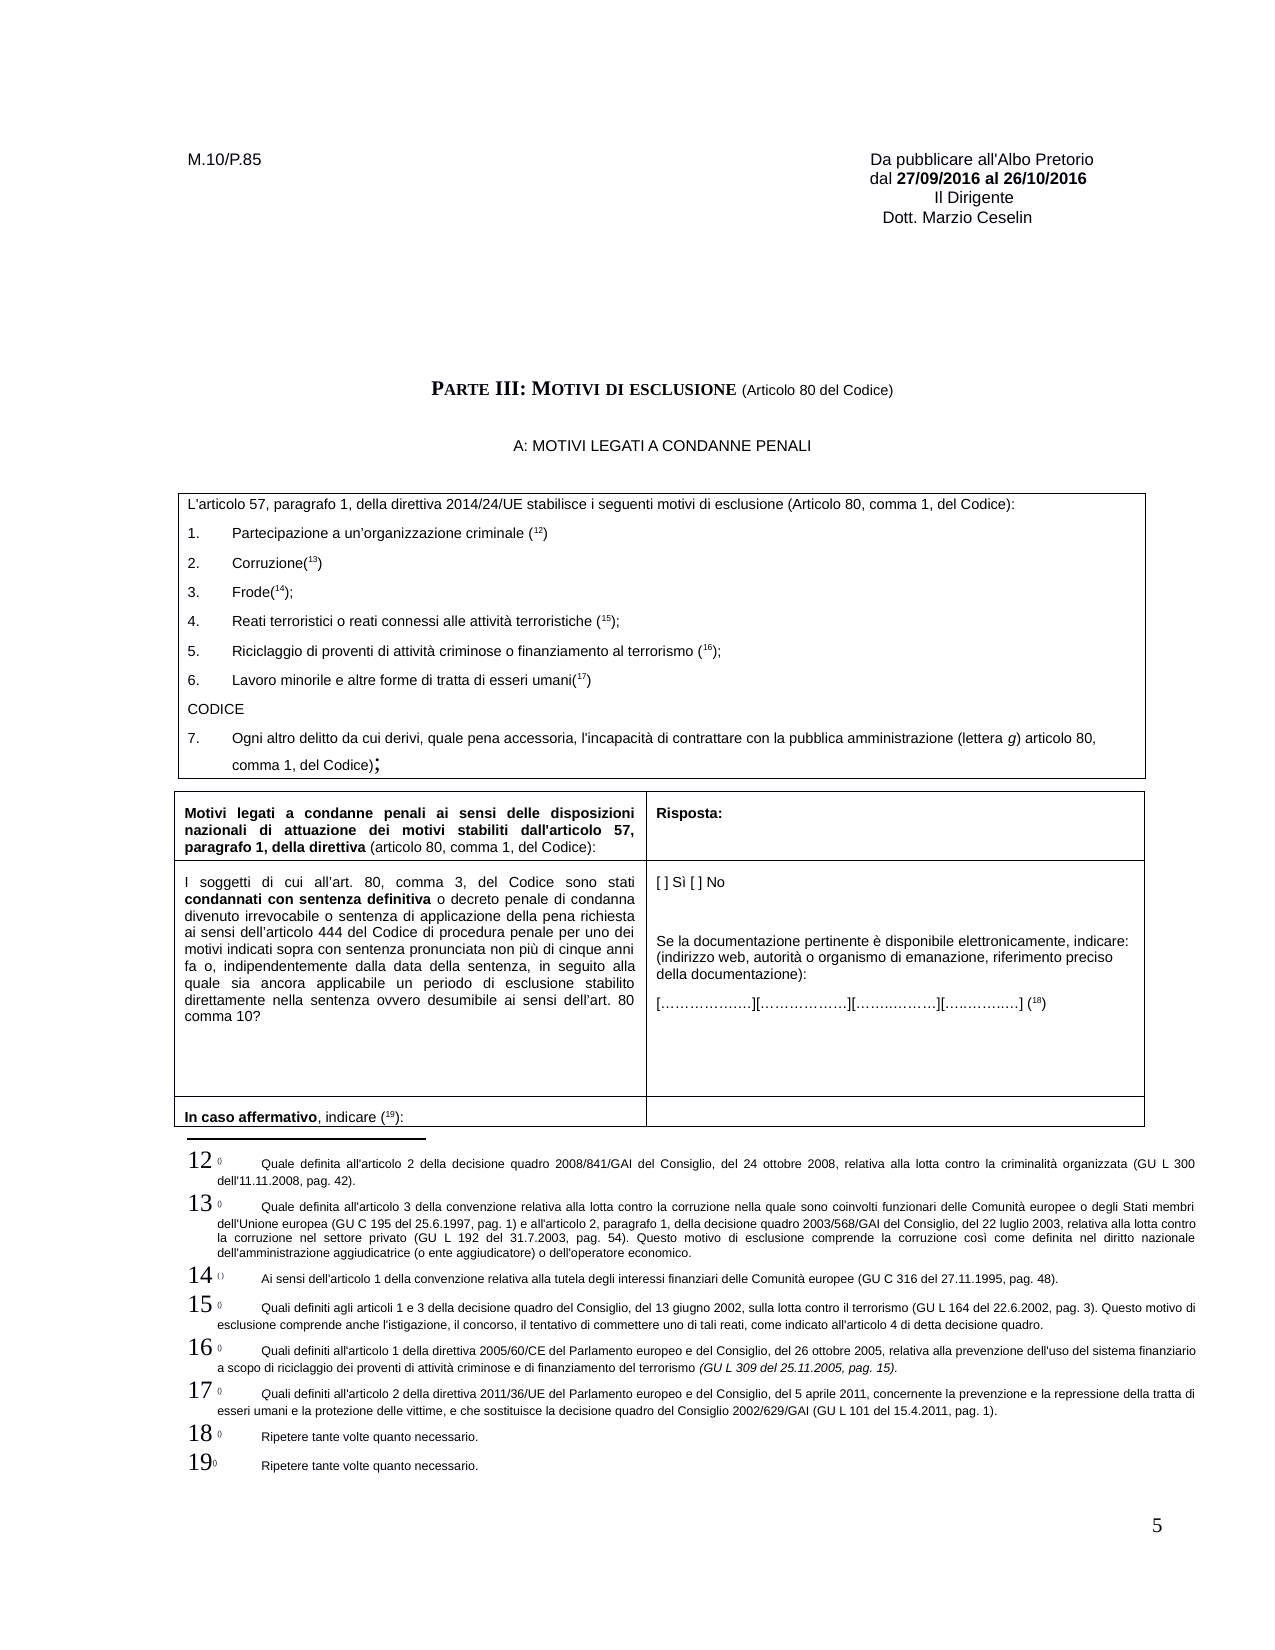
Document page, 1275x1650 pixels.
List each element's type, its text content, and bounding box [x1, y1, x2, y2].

list () Quali definiti agli articoli 1 e 3 della decisione quadro del Consiglio, del 13 giugno 2002, sulla lotta contro il terrorismo (GU L 164 del 22.6.2002, pag. 3). Questo motivo di esclusione comprende anche l'istigazione, il concorso, il tentativo di commettere uno di tali reati, come indicato all'articolo 4 di detta decisione quadro. [187, 1289, 1197, 1332]
list Frode(); [179, 581, 1145, 600]
title Parte III: Motivi di esclusione (Articolo 80 del Codice) [187, 376, 1137, 400]
list ( ) Ai sensi dell'articolo 1 della convenzione relativa alla tutela degli interessi finanziari delle Comunità europee (GU C 316 del 27.11.1995, pag. 48). [187, 1260, 1197, 1289]
table_cell [ ] Sì [ ] No Se la documentazione pertinente è disponibile elettronicamente, indicare: (indirizzo web, autorità o organismo di emanazione, riferimento preciso della documentazione): […………….…][………………][……..………][…..……..…] () [647, 861, 1144, 1096]
list () Quali definiti all'articolo 2 della direttiva 2011/36/UE del Parlamento europeo e del Consiglio, del 5 aprile 2011, concernente la prevenzione e la repressione della tratta di esseri umani e la protezione delle vittime, e che sostituisce la decisione quadro del Consiglio 2002/629/GAI (GU L 101 del 15.4.2011, pag. 1). [187, 1375, 1197, 1418]
list () Quali definiti all'articolo 1 della direttiva 2005/60/CE del Parlamento europeo e del Consiglio, del 26 ottobre 2005, relativa alla prevenzione dell'uso del sistema finanziario a scopo di riciclaggio dei proventi di attività criminose e di finanziamento del terrorismo (GU L 309 del 25.11.2005, pag. 15). [187, 1332, 1197, 1375]
text L'articolo 57, paragrafo 1, della direttiva 2014/24/UE stabilisce i seguenti motivi di esclusione (Articolo 80, comma 1, del Codice): [179, 494, 1145, 513]
table_cell I soggetti di cui all’art. 80, comma 3, del Codice sono stati condannati con sentenza definitiva o decreto penale di condanna divenuto irrevocabile o sentenza di applicazione della pena richiesta ai sensi dell’articolo 444 del Codice di procedura penale per uno dei motivi indicati sopra con sentenza pronunciata non più di cinque anni fa o, indipendentemente dalla data della sentenza, in seguito alla quale sia ancora applicabile un periodo di esclusione stabilito direttamente nella sentenza ovvero desumibile ai sensi dell’art. 80 comma 10? [175, 861, 646, 1096]
list Riciclaggio di proventi di attività criminose o finanziamento al terrorismo (); [179, 639, 1145, 659]
table_cell [647, 1097, 1144, 1126]
title A: Motivi legati a condanne penali [187, 437, 1137, 455]
text CODICE [179, 698, 1145, 717]
list () Quale definita all'articolo 2 della decisione quadro 2008/841/GAI del Consiglio, del 24 ottobre 2008, relativa alla lotta contro la criminalità organizzata (GU L 300 dell'11.11.2008, pag. 42). [187, 1145, 1197, 1188]
table_header Risposta: [647, 792, 1144, 860]
table_header Motivi legati a condanne penali ai sensi delle disposizioni nazionali di attuazione dei motivi stabiliti dall'articolo 57, paragrafo 1, della direttiva (articolo 80, comma 1, del Codice): [175, 792, 646, 860]
list Ogni altro delitto da cui derivi, quale pena accessoria, l'incapacità di contrattare con la pubblica amministrazione (lettera g) articolo 80, comma 1, del Codice); [179, 727, 1145, 778]
list Corruzione() [179, 551, 1145, 571]
table_cell In caso affermativo, indicare (): la data della condanna, del decreto penale di condanna o della sentenza di applicazione della pena su richiesta, la relativa durata e il reato commesso tra quelli riportati all’articolo 80, comma 1, lettera da a) a g) del Codice e i motivi di condanna, b) dati identificativi delle persone condannate [ ]; c) se stabilita direttamente nella sentenza di condanna la durata della pena accessoria, indicare: [175, 1097, 646, 1126]
list Partecipazione a un’organizzazione criminale () [179, 522, 1145, 542]
list Reati terroristici o reati connessi alle attività terroristiche (); [179, 610, 1145, 630]
list () Quale definita all'articolo 3 della convenzione relativa alla lotta contro la corruzione nella quale sono coinvolti funzionari delle Comunità europee o degli Stati membri dell'Unione europea (GU C 195 del 25.6.1997, pag. 1) e all'articolo 2, paragrafo 1, della decisione quadro 2003/568/GAI del Consiglio, del 22 luglio 2003, relativa alla lotta contro la corruzione nel settore privato (GU L 192 del 31.7.2003, pag. 54). Questo motivo di esclusione comprende la corruzione così come definita nel diritto nazionale dell'amministrazione aggiudicatrice (o ente aggiudicatore) o dell'operatore economico. [187, 1188, 1197, 1260]
list Lavoro minorile e altre forme di tratta di esseri umani() [179, 668, 1145, 688]
